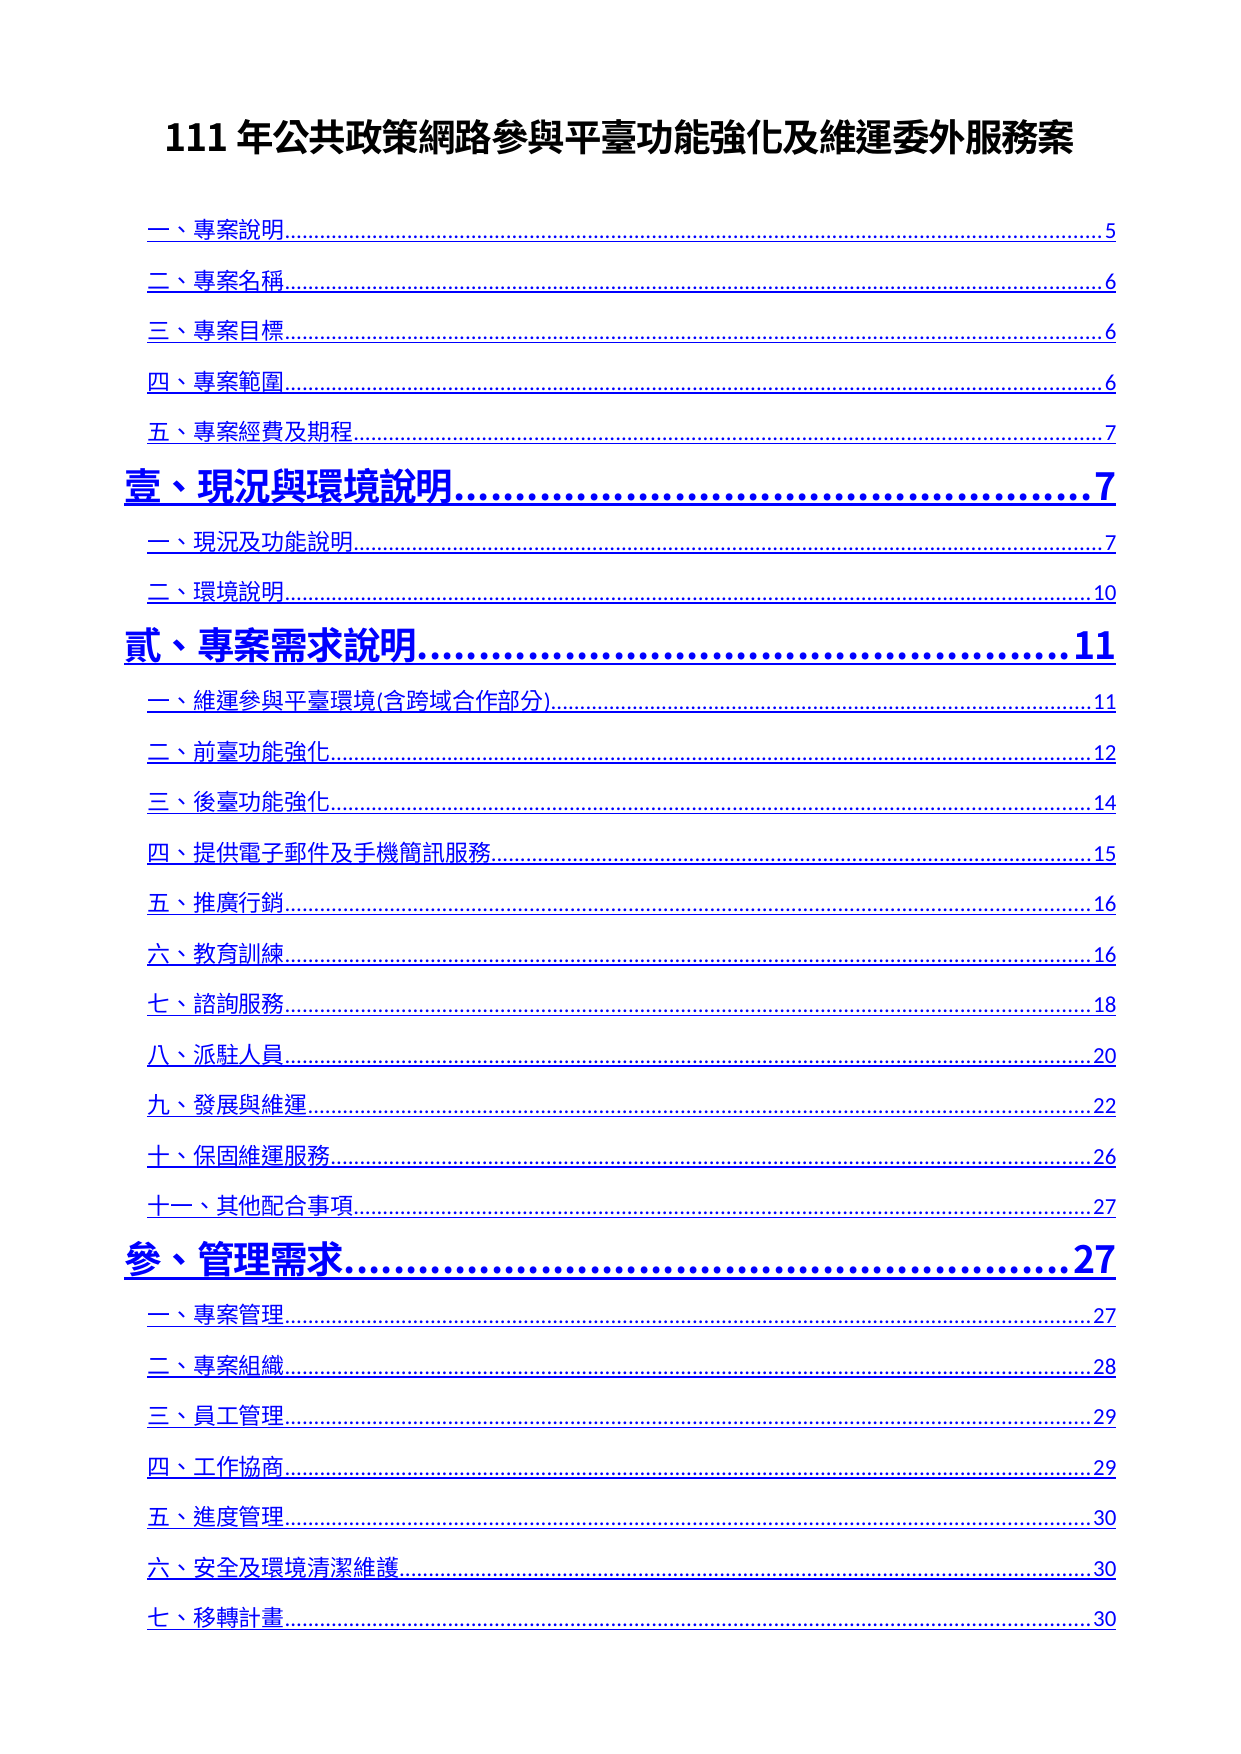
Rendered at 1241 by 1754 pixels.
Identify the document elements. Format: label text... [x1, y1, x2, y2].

text 三、員工管理 29 [147, 1390, 1116, 1427]
text 十、保固維運服務 26 [147, 1129, 1116, 1166]
text 六、教育訓練 16 [147, 927, 1116, 964]
text 四、工作協商 29 [147, 1440, 1116, 1477]
text 五、進度管理 30 [147, 1491, 1116, 1528]
text 111年公共政策網路參與平臺功能強化及維運委外服務案 [124, 108, 1116, 162]
text 五、專案經費及期程 7 [147, 406, 1116, 443]
text 八、派駐人員 20 [147, 1028, 1116, 1065]
text 七、移轉計畫 30 [147, 1592, 1116, 1629]
text 二、環境說明 10 [147, 566, 1116, 602]
text 四、提供電子郵件及手機簡訊服務 15 [147, 826, 1116, 863]
text 九、發展與維運 22 [147, 1079, 1116, 1116]
text 參、管理需求 27 [124, 1230, 1116, 1277]
text 三、後臺功能強化 14 [147, 776, 1116, 813]
text 七、諮詢服務 18 [147, 978, 1116, 1015]
text 壹、現況與環境說明 7 [124, 456, 1116, 503]
text 三、專案目標 6 [147, 305, 1116, 342]
text 二、專案組織 28 [147, 1339, 1116, 1376]
text 十一、其他配合事項 27 [147, 1180, 1116, 1217]
text 一、現況及功能說明 7 [147, 515, 1116, 552]
text 貳、專案需求說明 11 [124, 616, 1116, 663]
text 六、安全及環境清潔維護 30 [147, 1541, 1116, 1578]
text 二、專案名稱 6 [147, 254, 1116, 291]
text 一、維運參與平臺環境(含跨域合作部分) 11 [147, 674, 1116, 711]
text [124, 506, 1116, 511]
text 四、專案範圍 6 [147, 355, 1116, 392]
text 一、專案管理 27 [147, 1289, 1116, 1326]
text [124, 665, 1116, 670]
text 一、專案說明 5 [147, 204, 1116, 241]
text 五、推廣行銷 16 [147, 877, 1116, 914]
text 二、前臺功能強化 12 [147, 725, 1116, 762]
text [124, 1280, 1116, 1284]
